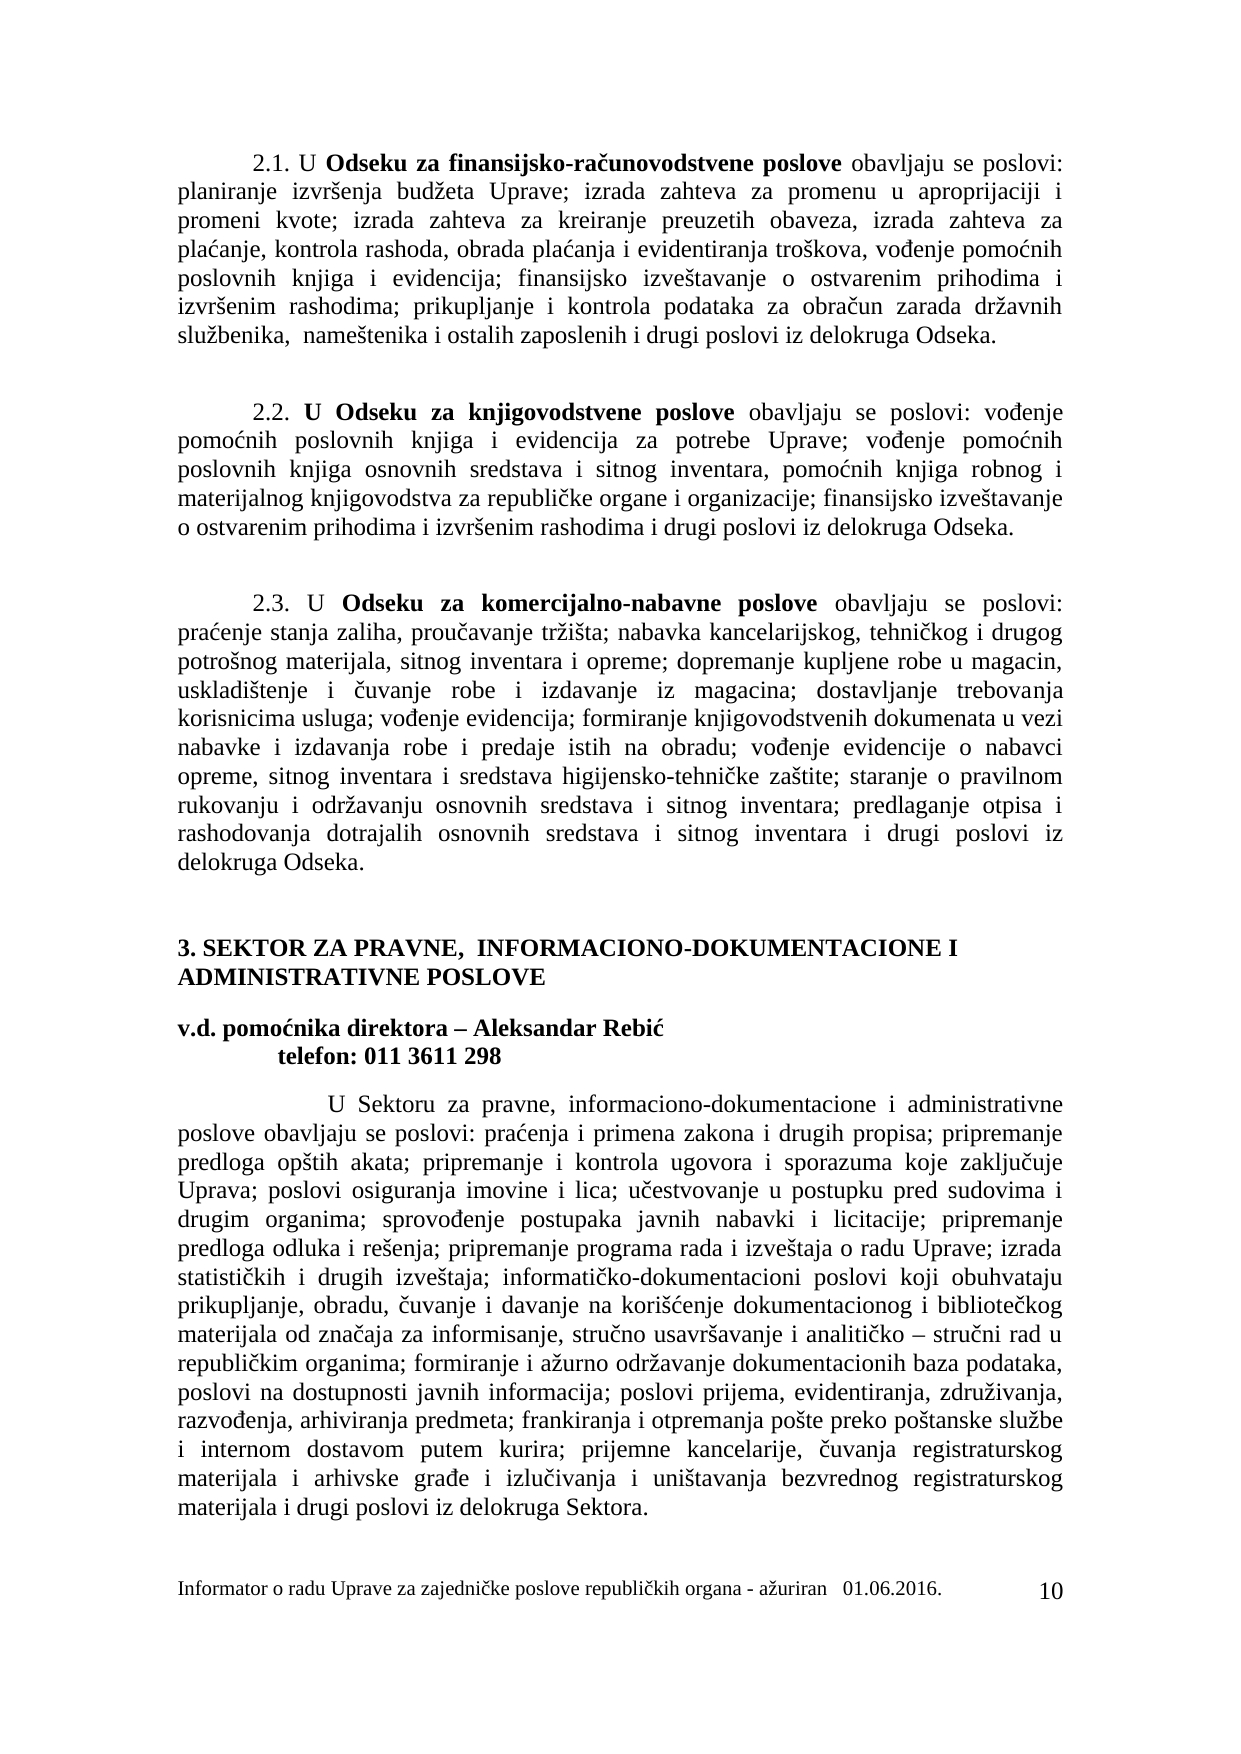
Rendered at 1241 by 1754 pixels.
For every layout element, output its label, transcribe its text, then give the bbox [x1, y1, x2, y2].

text 2.2. U Odseku za knjigovodstvene poslove obavlјaju se poslovi: vođenje pomoćnih poslovnih knjiga i evidencija za potrebe Uprave; vođenje pomoćnih poslovnih knjiga osnovnih sredstava i sitnog inventara, pomoćnih knjiga robnog i materijalnog knjigovodstva za republičke organe i organizacije; finansijsko izveštavanje o ostvarenim prihodima i izvršenim rashodima i drugi poslovi iz delokruga Odseka. [177, 397, 1063, 541]
text v.d. pomoćnika direktora – Aleksandar Rebić [177, 1013, 1063, 1041]
text telefon: 011 3611 298 [177, 1041, 1063, 1070]
text 2.3. U Odseku za komercijalno-nabavne poslove obavlјaju se poslovi: praćenje stanja zaliha, proučavanje tržišta; nabavka kancelarijskog, tehničkog i drugog potrošnog materijala, sitnog inventara i opreme; dopremanje kuplјene robe u magacin, uskladištenje i čuvanje robe i izdavanje iz magacina; dostavlјanje trebovanja korisnicima usluga; vođenje evidencija; formiranje knjigovodstvenih dokumenata u vezi nabavke i izdavanja robe i predaje istih na obradu; vođenje evidencije o nabavci opreme, sitnog inventara i sredstava higijensko-tehničke zaštite; staranje o pravilnom rukovanju i održavanju osnovnih sredstava i sitnog inventara; predlaganje otpisa i rashodovanja dotrajalih osnovnih sredstava i sitnog inventara i drugi poslovi iz delokruga Odseka. [177, 588, 1063, 876]
text 2.1. U Odseku za finansijsko-računovodstvene poslove obavlјaju se poslovi: planiranje izvršenja budžeta Uprave; izrada zahteva za promenu u aproprijaciji i promeni kvote; izrada zahteva za kreiranje preuzetih obaveza, izrada zahteva za plaćanje, kontrola rashoda, obrada plaćanja i evidentiranja troškova, vođenje pomoćnih poslovnih knjiga i evidencija; finansijsko izveštavanje o ostvarenim prihodima i izvršenim rashodima; prikuplјanje i kontrola podataka za obračun zarada državnih službenika, nameštenika i ostalih zaposlenih i drugi poslovi iz delokruga Odseka. [177, 148, 1063, 349]
text U Sektoru za pravne, informaciono-dokumentacione i administrativne poslove obavlјaju se poslovi: praćenja i primena zakona i drugih propisa; pripremanje predloga opštih akata; pripremanje i kontrola ugovora i sporazuma koje zaklјučuje Uprava; poslovi osiguranja imovine i lica; učestvovanje u postupku pred sudovima i drugim organima; sprovođenje postupaka javnih nabavki i licitacije; pripremanje predloga odluka i rešenja; pripremanje programa rada i izveštaja o radu Uprave; izrada statističkih i drugih izveštaja; informatičko-dokumentacioni poslovi koji obuhvataju prikuplјanje, obradu, čuvanje i davanje na korišćenje dokumentacionog i bibliotečkog materijala od značaja za informisanje, stručno usavršavanje i analitičko – stručni rad u republičkim organima; formiranje i ažurno održavanje dokumentacionih baza podataka, poslovi na dostupnosti javnih informacija; poslovi prijema, evidentiranja, združivanja, razvođenja, arhiviranja predmeta; frankiranja i otpremanja pošte preko poštanske službe i internom dostavom putem kurira; prijemne kancelarije, čuvanja registraturskog materijala i arhivske građe i izlučivanja i uništavanja bezvrednog registraturskog materijala i drugi poslovi iz delokruga Sektora. [177, 1089, 1063, 1521]
text 3. SEKTOR ZA PRAVNE, INFORMACIONO-DOKUMENTACIONE I ADMINISTRATIVNE POSLOVE [177, 933, 1063, 991]
